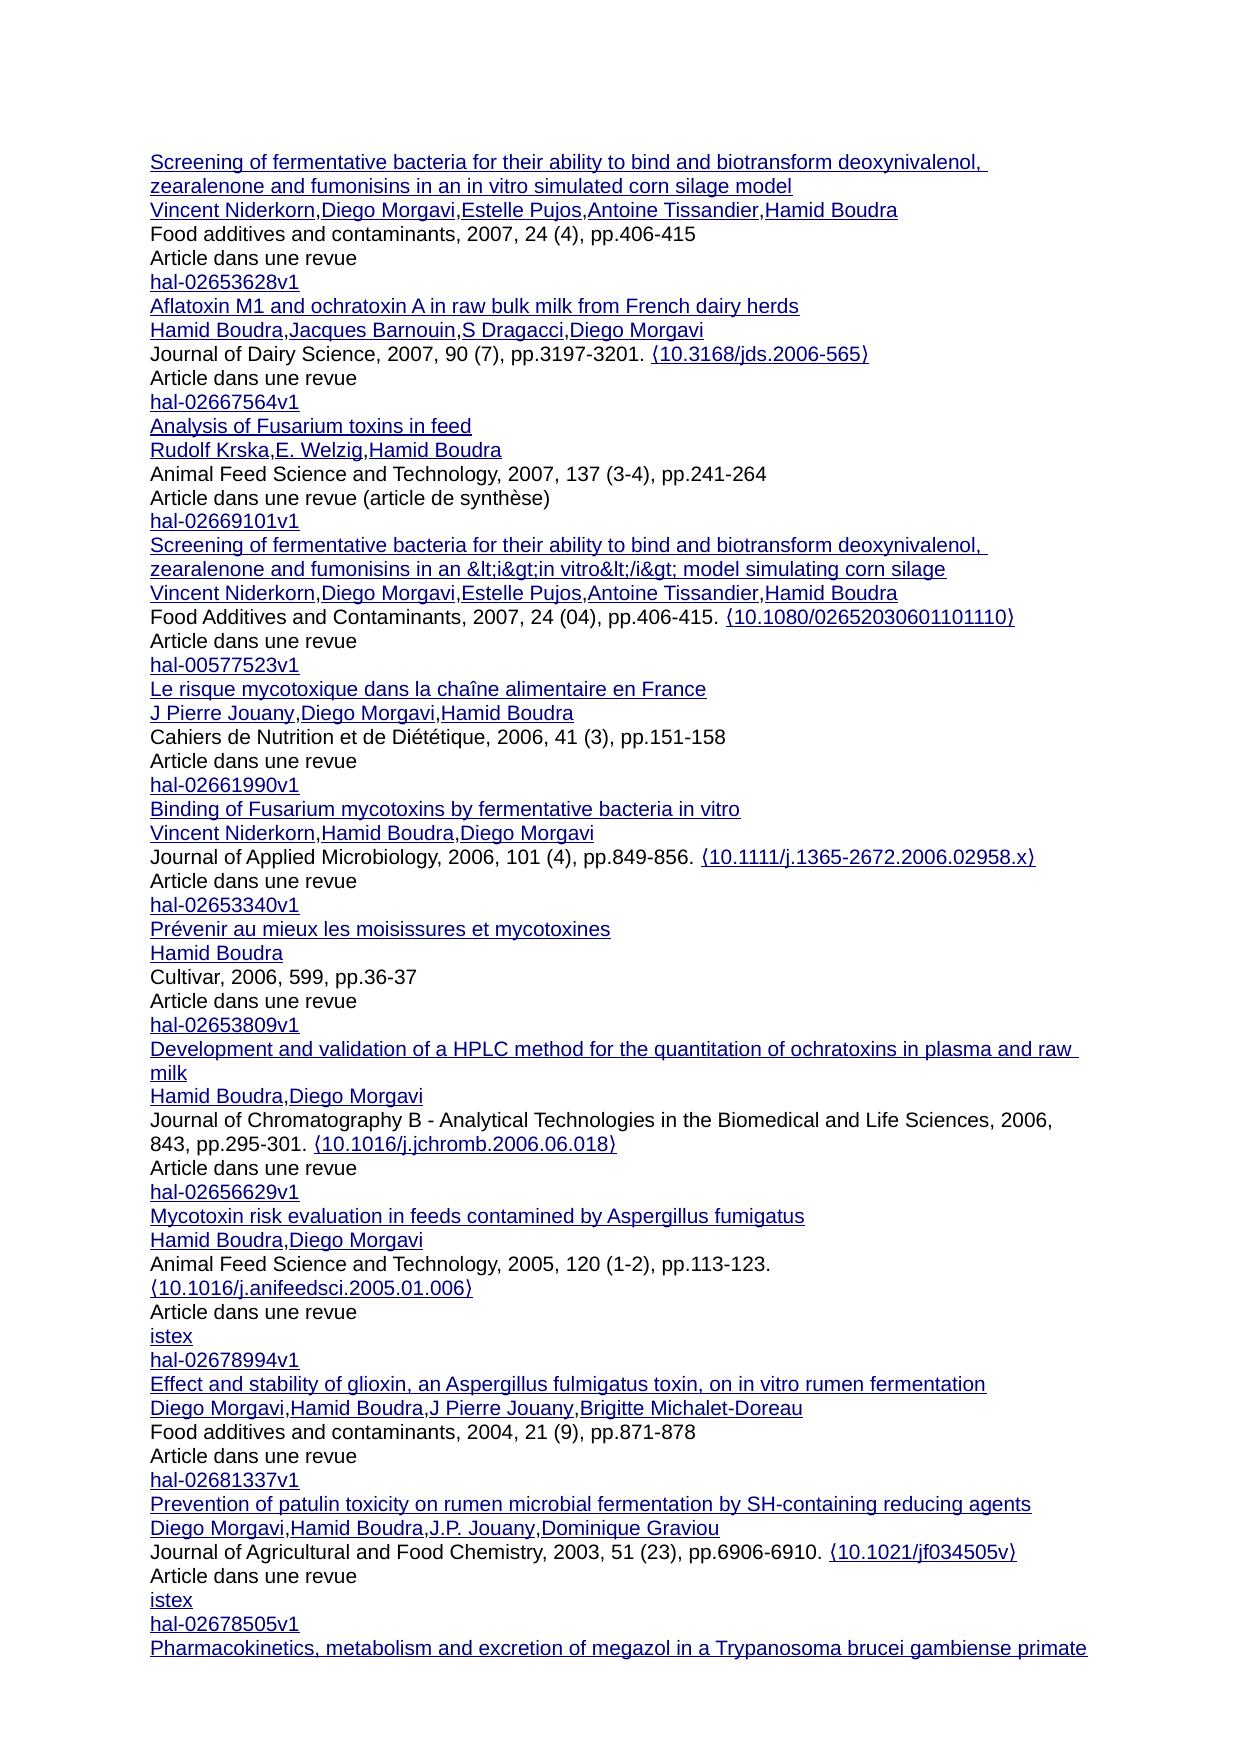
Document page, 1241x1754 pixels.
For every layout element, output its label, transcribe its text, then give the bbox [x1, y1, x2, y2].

table_cell Screening of fermentative bacteria for their ability to bind and biotransform deoxynivalenol, zearalenone and fumonisins in an &lt;i&gt;in vitro&lt;/i&gt; model simulating corn silage Vincent Niderkorn,Diego Morgavi,Estelle Pujos,Antoine Tissandier,Hamid Boudra Food Additives and Contaminants, 2007, 24 (04), pp.406-415. ⟨10.1080/02652030601101110⟩ Article dans une revue hal-00577523v1 [150, 533, 1090, 677]
table_cell Prevention of patulin toxicity on rumen microbial fermentation by SH-containing reducing agents Diego Morgavi,Hamid Boudra,J.P. Jouany,Dominique Graviou Journal of Agricultural and Food Chemistry, 2003, 51 (23), pp.6906-6910. ⟨10.1021/jf034505v⟩ Article dans une revue istex hal-02678505v1 [150, 1492, 1090, 1635]
table_cell Binding of Fusarium mycotoxins by fermentative bacteria in vitro Vincent Niderkorn,Hamid Boudra,Diego Morgavi Journal of Applied Microbiology, 2006, 101 (4), pp.849-856. ⟨10.1111/j.1365-2672.2006.02958.x⟩ Article dans une revue hal-02653340v1 [150, 797, 1090, 917]
table_cell Mycotoxin risk evaluation in feeds contamined by Aspergillus fumigatus Hamid Boudra,Diego Morgavi Animal Feed Science and Technology, 2005, 120 (1-2), pp.113-123. ⟨10.1016/j.anifeedsci.2005.01.006⟩ Article dans une revue istex hal-02678994v1 [150, 1204, 1090, 1372]
table_cell Prévenir au mieux les moisissures et mycotoxines Hamid Boudra Cultivar, 2006, 599, pp.36-37 Article dans une revue hal-02653809v1 [150, 917, 1090, 1036]
table_cell Screening of fermentative bacteria for their ability to bind and biotransform deoxynivalenol, zearalenone and fumonisins in an in vitro simulated corn silage model Vincent Niderkorn,Diego Morgavi,Estelle Pujos,Antoine Tissandier,Hamid Boudra Food additives and contaminants, 2007, 24 (4), pp.406-415 Article dans une revue hal-02653628v1 [150, 150, 1090, 294]
table_cell Effect and stability of glioxin, an Aspergillus fulmigatus toxin, on in vitro rumen fermentation Diego Morgavi,Hamid Boudra,J Pierre Jouany,Brigitte Michalet-Doreau Food additives and contaminants, 2004, 21 (9), pp.871-878 Article dans une revue hal-02681337v1 [150, 1372, 1090, 1492]
table_cell Pharmacokinetics, metabolism and excretion of megazol in a Trypanosoma brucei gambiense primate [150, 1635, 1090, 1659]
table_cell Analysis of Fusarium toxins in feed Rudolf Krska,E. Welzig,Hamid Boudra Animal Feed Science and Technology, 2007, 137 (3-4), pp.241-264 Article dans une revue (article de synthèse) hal-02669101v1 [150, 414, 1090, 533]
table_cell Aflatoxin M1 and ochratoxin A in raw bulk milk from French dairy herds Hamid Boudra,Jacques Barnouin,S Dragacci,Diego Morgavi Journal of Dairy Science, 2007, 90 (7), pp.3197-3201. ⟨10.3168/jds.2006-565⟩ Article dans une revue hal-02667564v1 [150, 294, 1090, 413]
table_cell Le risque mycotoxique dans la chaîne alimentaire en France J Pierre Jouany,Diego Morgavi,Hamid Boudra Cahiers de Nutrition et de Diététique, 2006, 41 (3), pp.151-158 Article dans une revue hal-02661990v1 [150, 677, 1090, 797]
table_cell Development and validation of a HPLC method for the quantitation of ochratoxins in plasma and raw milk Hamid Boudra,Diego Morgavi Journal of Chromatography B - Analytical Technologies in the Biomedical and Life Sciences, 2006, 843, pp.295-301. ⟨10.1016/j.jchromb.2006.06.018⟩ Article dans une revue hal-02656629v1 [150, 1036, 1090, 1204]
